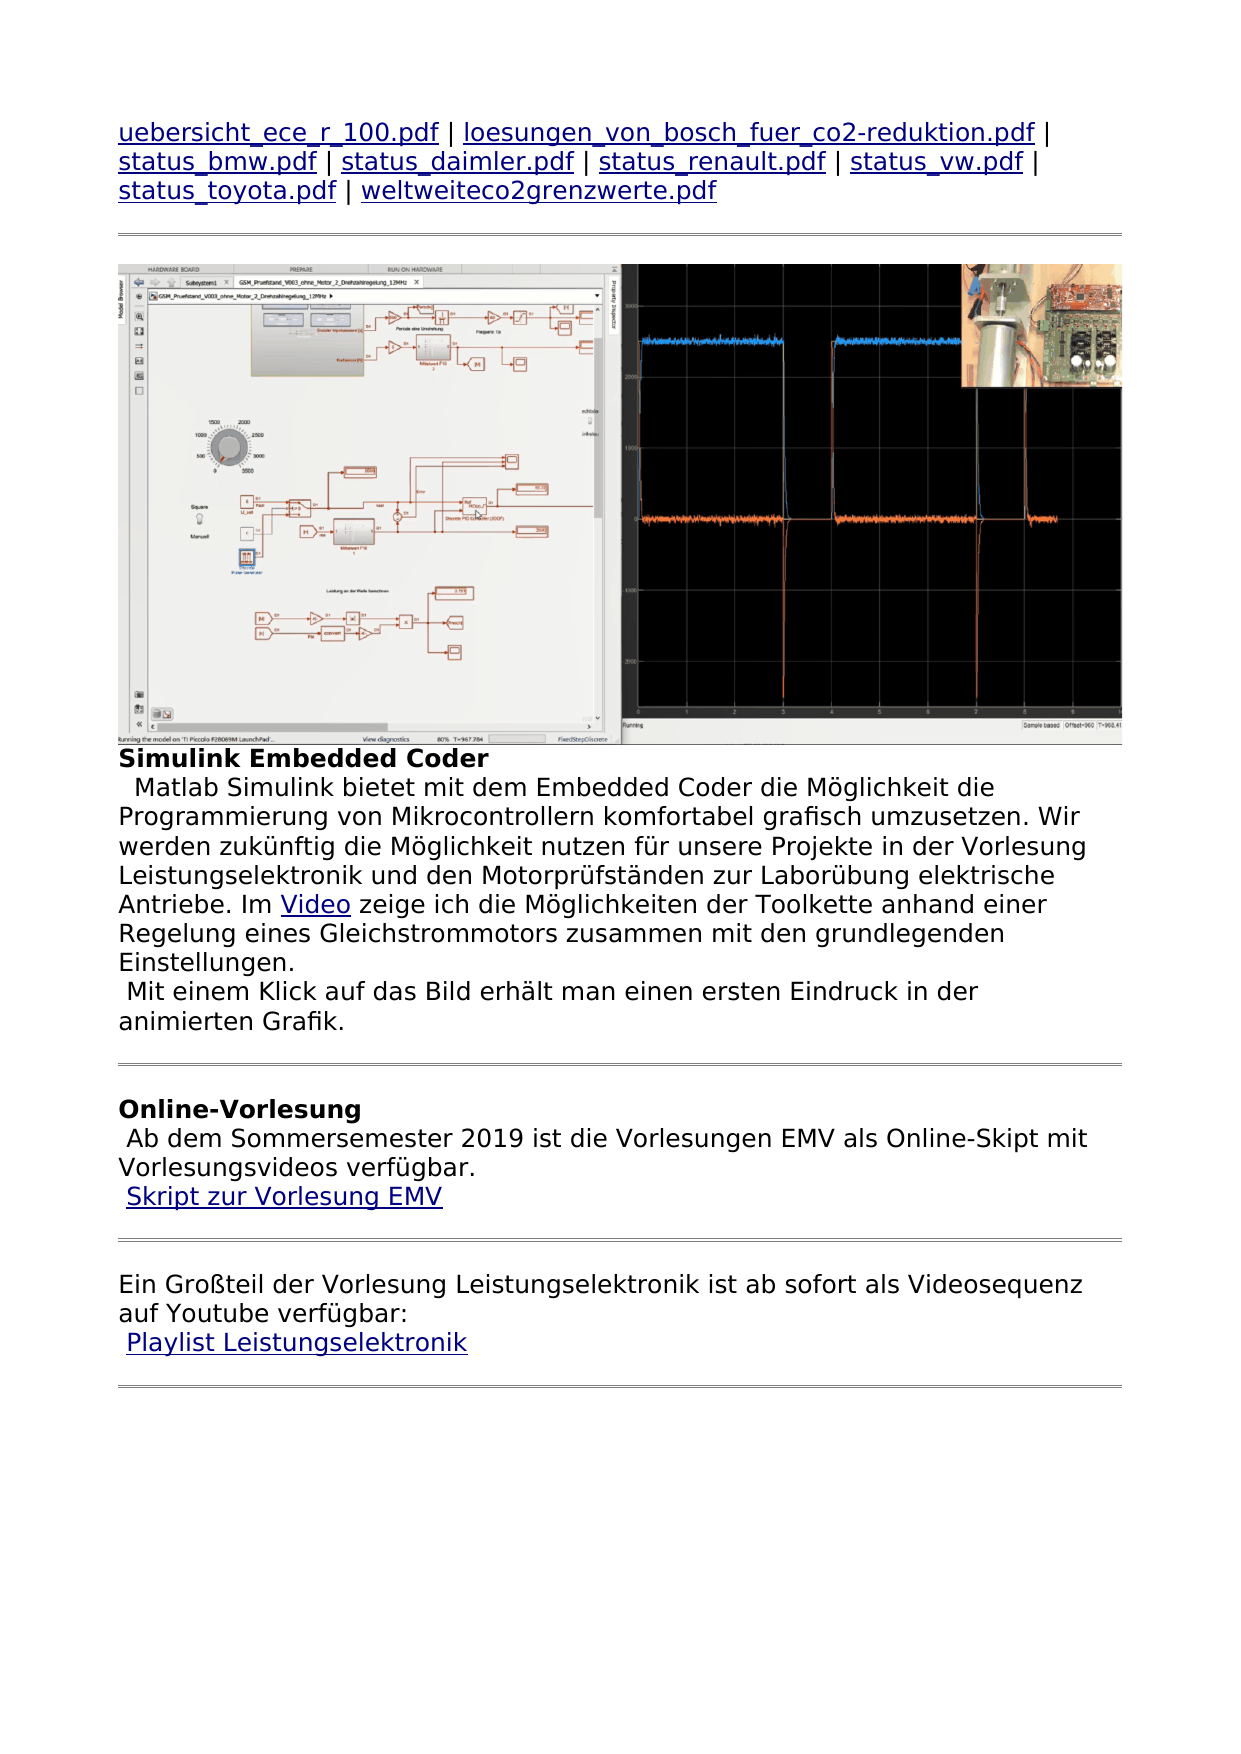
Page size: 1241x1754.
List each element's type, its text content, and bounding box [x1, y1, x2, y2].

picture [118, 264, 1123, 745]
text uebersicht_ece_r_100.pdf | loesungen_von_bosch_fuer_co2-reduktion.pdf | status_bmw.pdf | status_daimler.pdf | status_renault.pdf | status_vw.pdf | status_toyota.pdf | weltweiteco2grenzwerte.pdf [118, 118, 1122, 206]
text Ein Großteil der Vorlesung Leistungselektronik ist ab sofort als Videosequenz auf Youtube verfügbar: Playlist Leistungselektronik [118, 1270, 1122, 1358]
text Online-Vorlesung Ab dem Sommersemester 2019 ist die Vorlesungen EMV als Online-Skipt mit Vorlesungsvideos verfügbar. Skript zur Vorlesung EMV [118, 1095, 1122, 1211]
text Simulink Embedded Coder Matlab Simulink bietet mit dem Embedded Coder die Möglichkeit die Programmierung von Mikrocontrollern komfortabel grafisch umzusetzen. Wir werden zukünftig die Möglichkeit nutzen für unsere Projekte in der Vorlesung Leistungselektronik und den Motorprüfständen zur Laborübung elektrische Antriebe. Im Video zeige ich die Möglichkeiten der Toolkette anhand einer Regelung eines Gleichstrommotors zusammen mit den grundlegenden Einstellungen. Mit einem Klick auf das Bild erhält man einen ersten Eindruck in der animierten Grafik. [118, 745, 1122, 1036]
